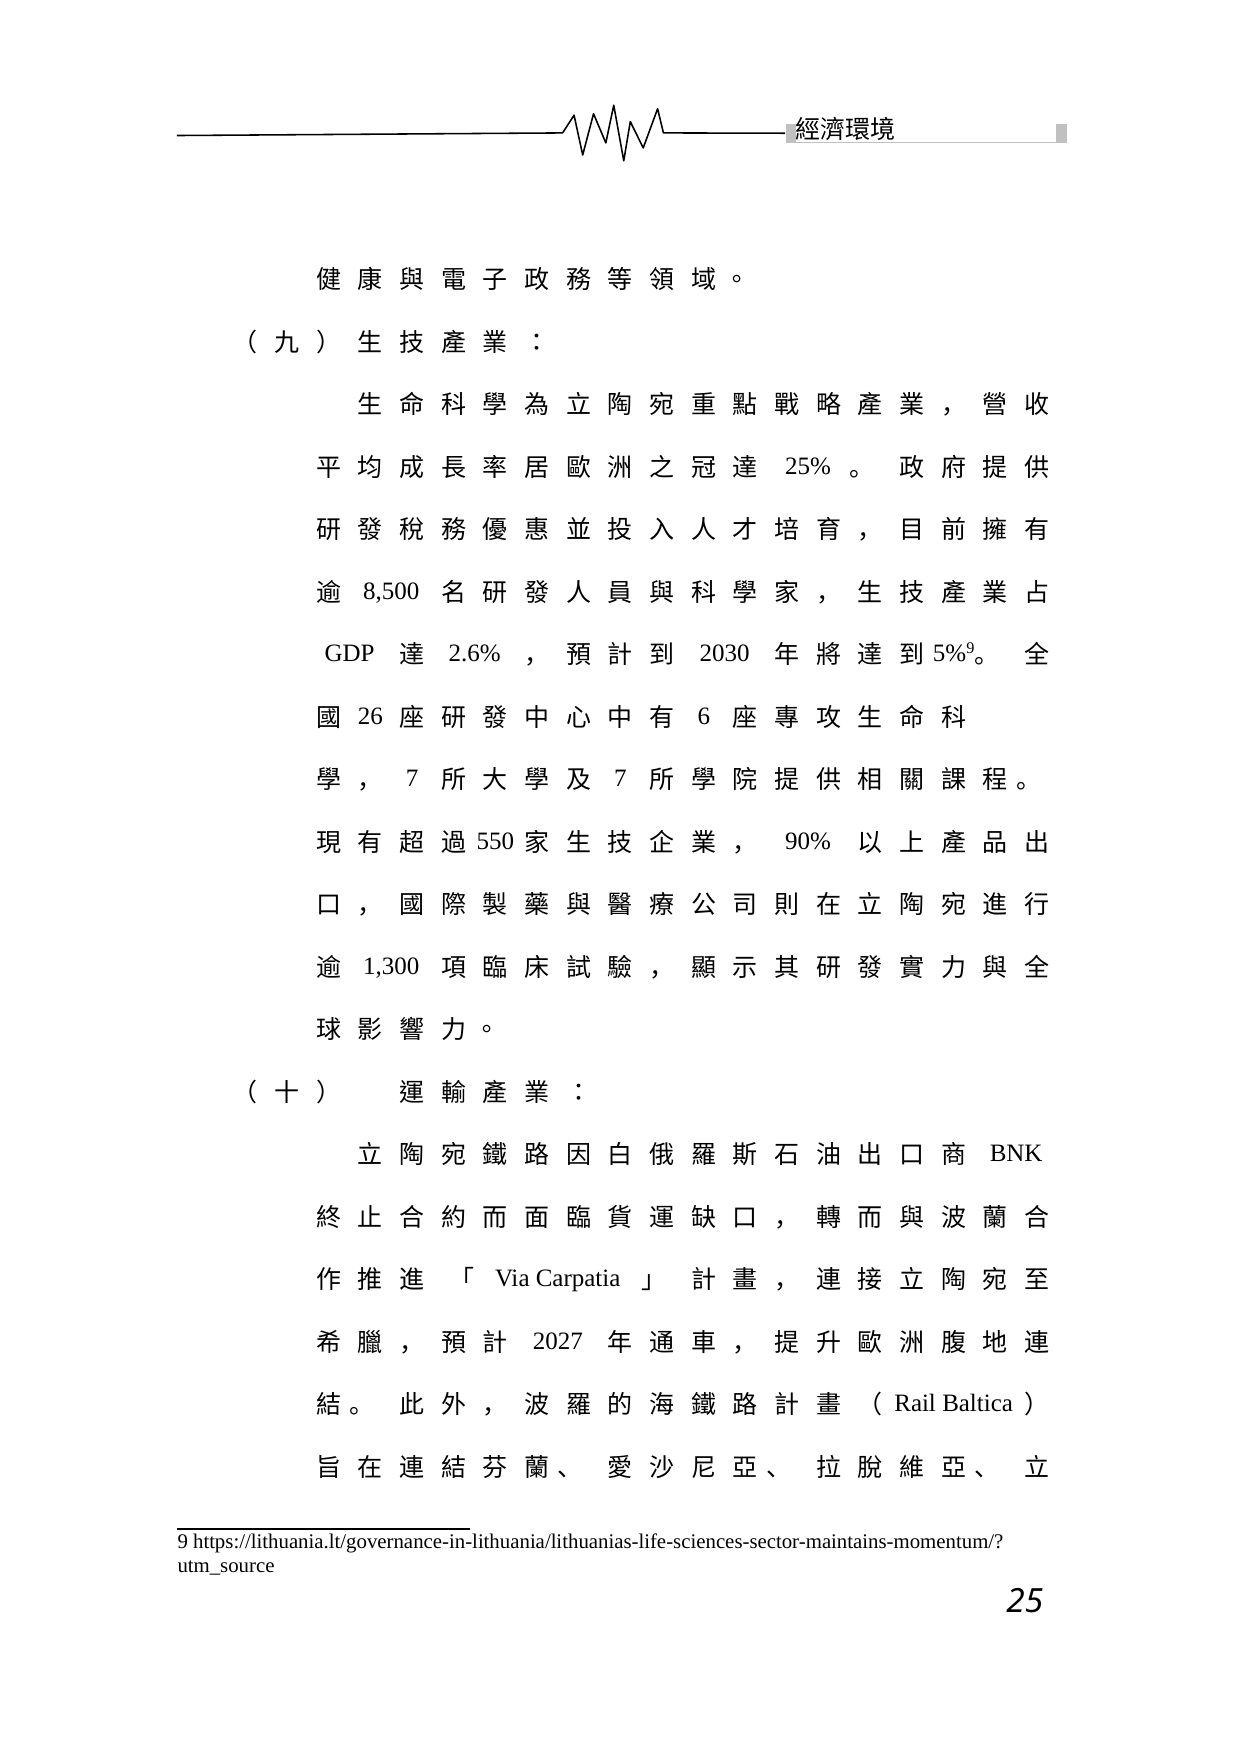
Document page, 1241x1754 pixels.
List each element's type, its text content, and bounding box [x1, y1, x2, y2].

text 生命科學為立陶宛重點戰略產業，營收平均成長率居歐洲之冠達25%。政府提供研發稅務優惠並投入人才培育，目前擁有逾8,500名研發人員與科學家，生技產業占GDP達2.6%，預計到2030年將達到5%。全國26座研發中心中有6座專攻生命科學，7所大學及7所學院提供相關課程。現有超過550家生技企業，90%以上產品出口，國際製藥與醫療公司則在立陶宛進行逾1,300項臨床試驗，顯示其研發實力與全球影響力。 [281, 361, 1058, 1049]
text （九）生技產業： [207, 299, 1058, 361]
text 健康與電子政務等領域。 [281, 236, 1058, 299]
text 立陶宛鐵路因白俄羅斯石油出口商BNK終止合約而面臨貨運缺口，轉而與波蘭合作推進「Via Carpatia」計畫，連接立陶宛至希臘，預計2027年通車，提升歐洲腹地連結。此外，波羅的海鐵路計畫（Rail Baltica）旨在連結芬蘭、愛沙尼亞、拉脫維亞、立 [281, 1111, 1058, 1486]
text https://lithuania.lt/governance-in-lithuania/lithuanias-life-sciences-sector-maintains-momentum/?utm_source [177, 1529, 1063, 1577]
text （十） 運輸產業： [207, 1049, 1058, 1111]
